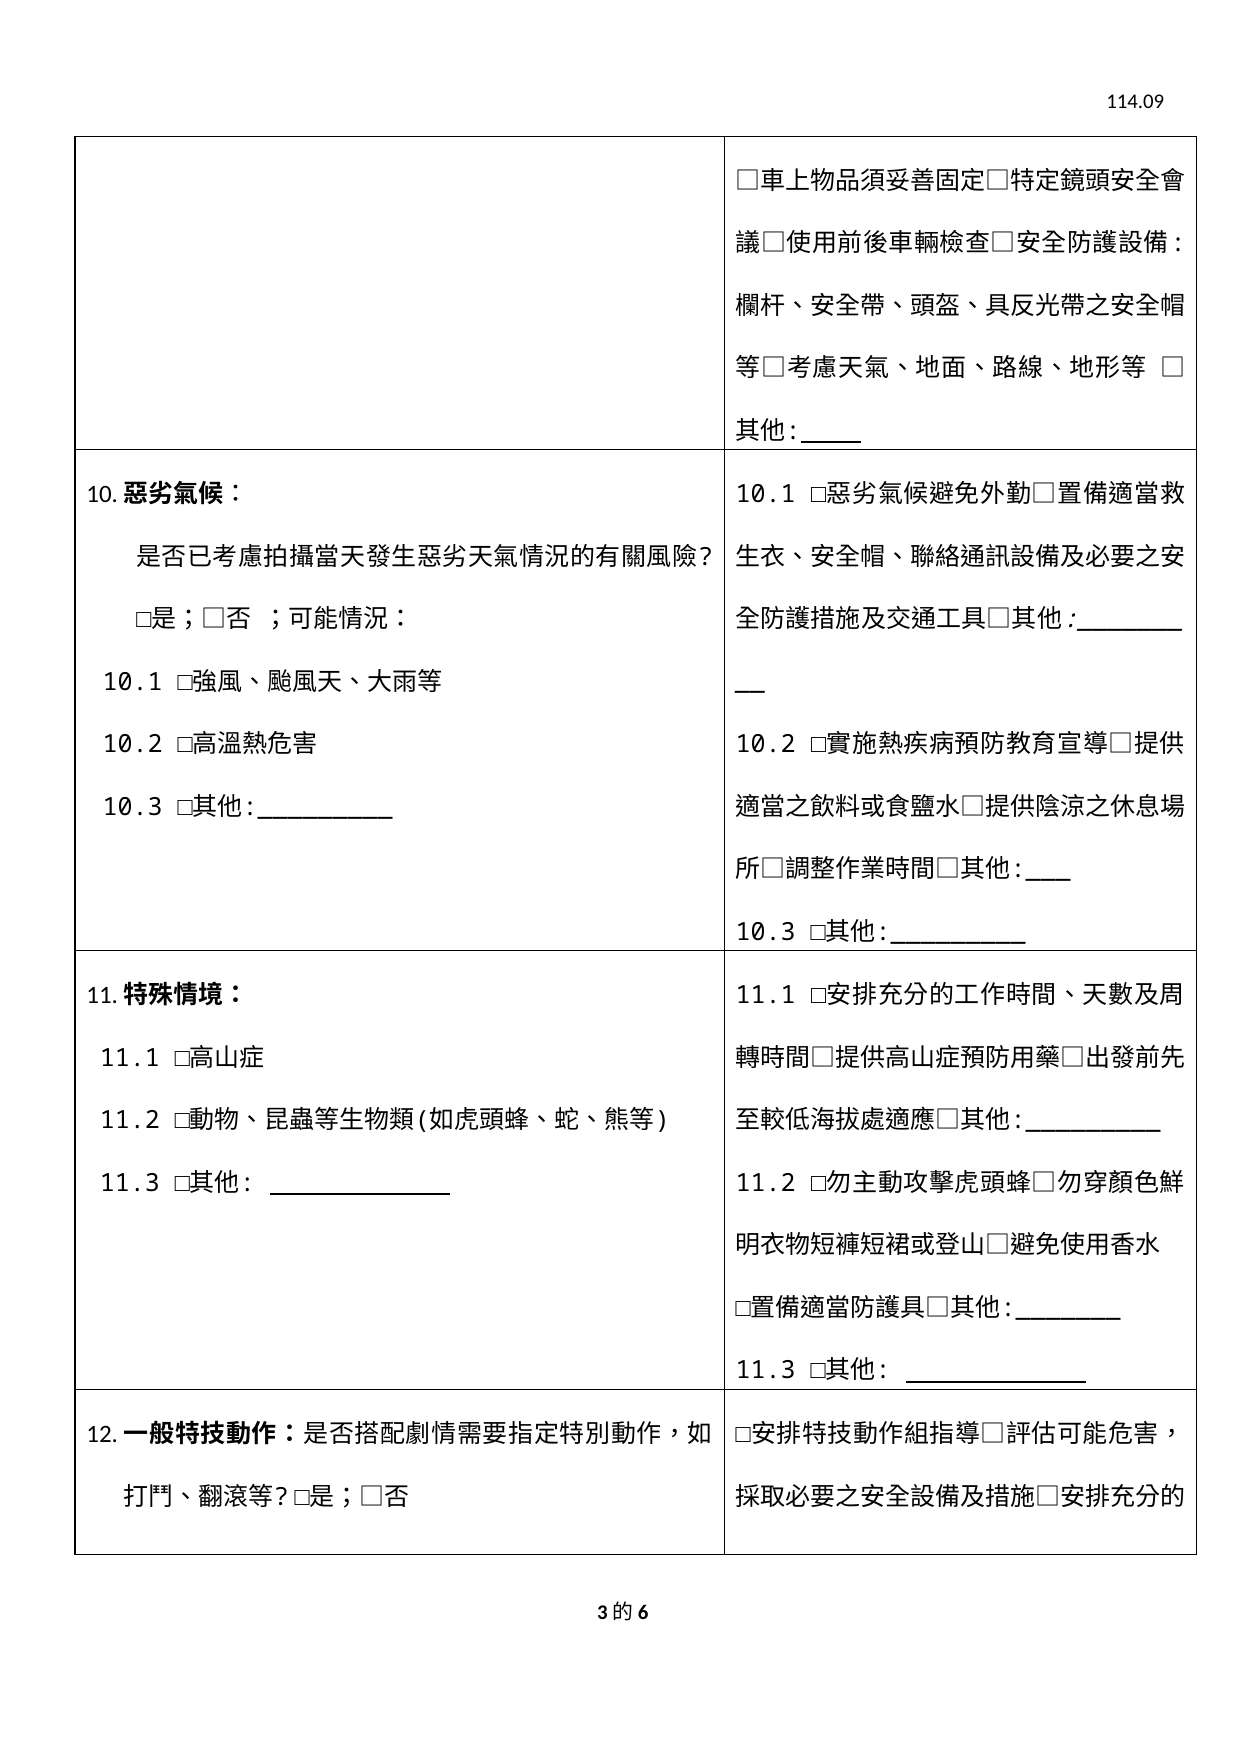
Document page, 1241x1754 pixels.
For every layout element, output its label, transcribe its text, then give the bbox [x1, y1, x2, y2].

table_cell [76, 137, 724, 449]
table_cell 特殊情境： 11.1 □高山症 11.2 □動物、昆蟲等生物類(如虎頭蜂、蛇、熊等) 11.3 □其他: [76, 951, 724, 1389]
table_cell 10.1 □惡劣氣候避免外勤□置備適當救生衣、安全帽、聯絡通訊設備及必要之安全防護措施及交通工具□其他:_________ 10.2 □實施熱疾病預防教育宣導□提供適當之飲料或食鹽水□提供陰涼之休息場所□調整作業時間□其他:___ 10.3 □其他:_________ [725, 450, 1196, 950]
table_cell 惡劣氣候： 是否已考慮拍攝當天發生惡劣天氣情況的有關風險? □是；□否 ；可能情況： 10.1 □強風、颱風天、大雨等 10.2 □高溫熱危害 10.3 □其他:_________ [76, 450, 724, 950]
table_cell □車上物品須妥善固定□特定鏡頭安全會議□使用前後車輛檢查□安全防護設備:欄杆、安全帶、頭盔、具反光帶之安全帽等□考慮天氣、地面、路線、地形等 □其他: [725, 137, 1196, 449]
table_cell □安排特技動作組指導□評估可能危害，採取必要之安全設備及措施□安排充分的 [725, 1390, 1196, 1554]
table_cell 一般特技動作：是否搭配劇情需要指定特別動作，如打鬥、翻滾等? □是；□否 [76, 1390, 724, 1554]
table_cell 11.1 □安排充分的工作時間、天數及周轉時間□提供高山症預防用藥□出發前先至較低海拔處適應□其他:_________ 11.2 □勿主動攻擊虎頭蜂□勿穿顏色鮮明衣物短褲短裙或登山□避免使用香水 □置備適當防護具□其他:_______ 11.3 □其他: [725, 951, 1196, 1389]
